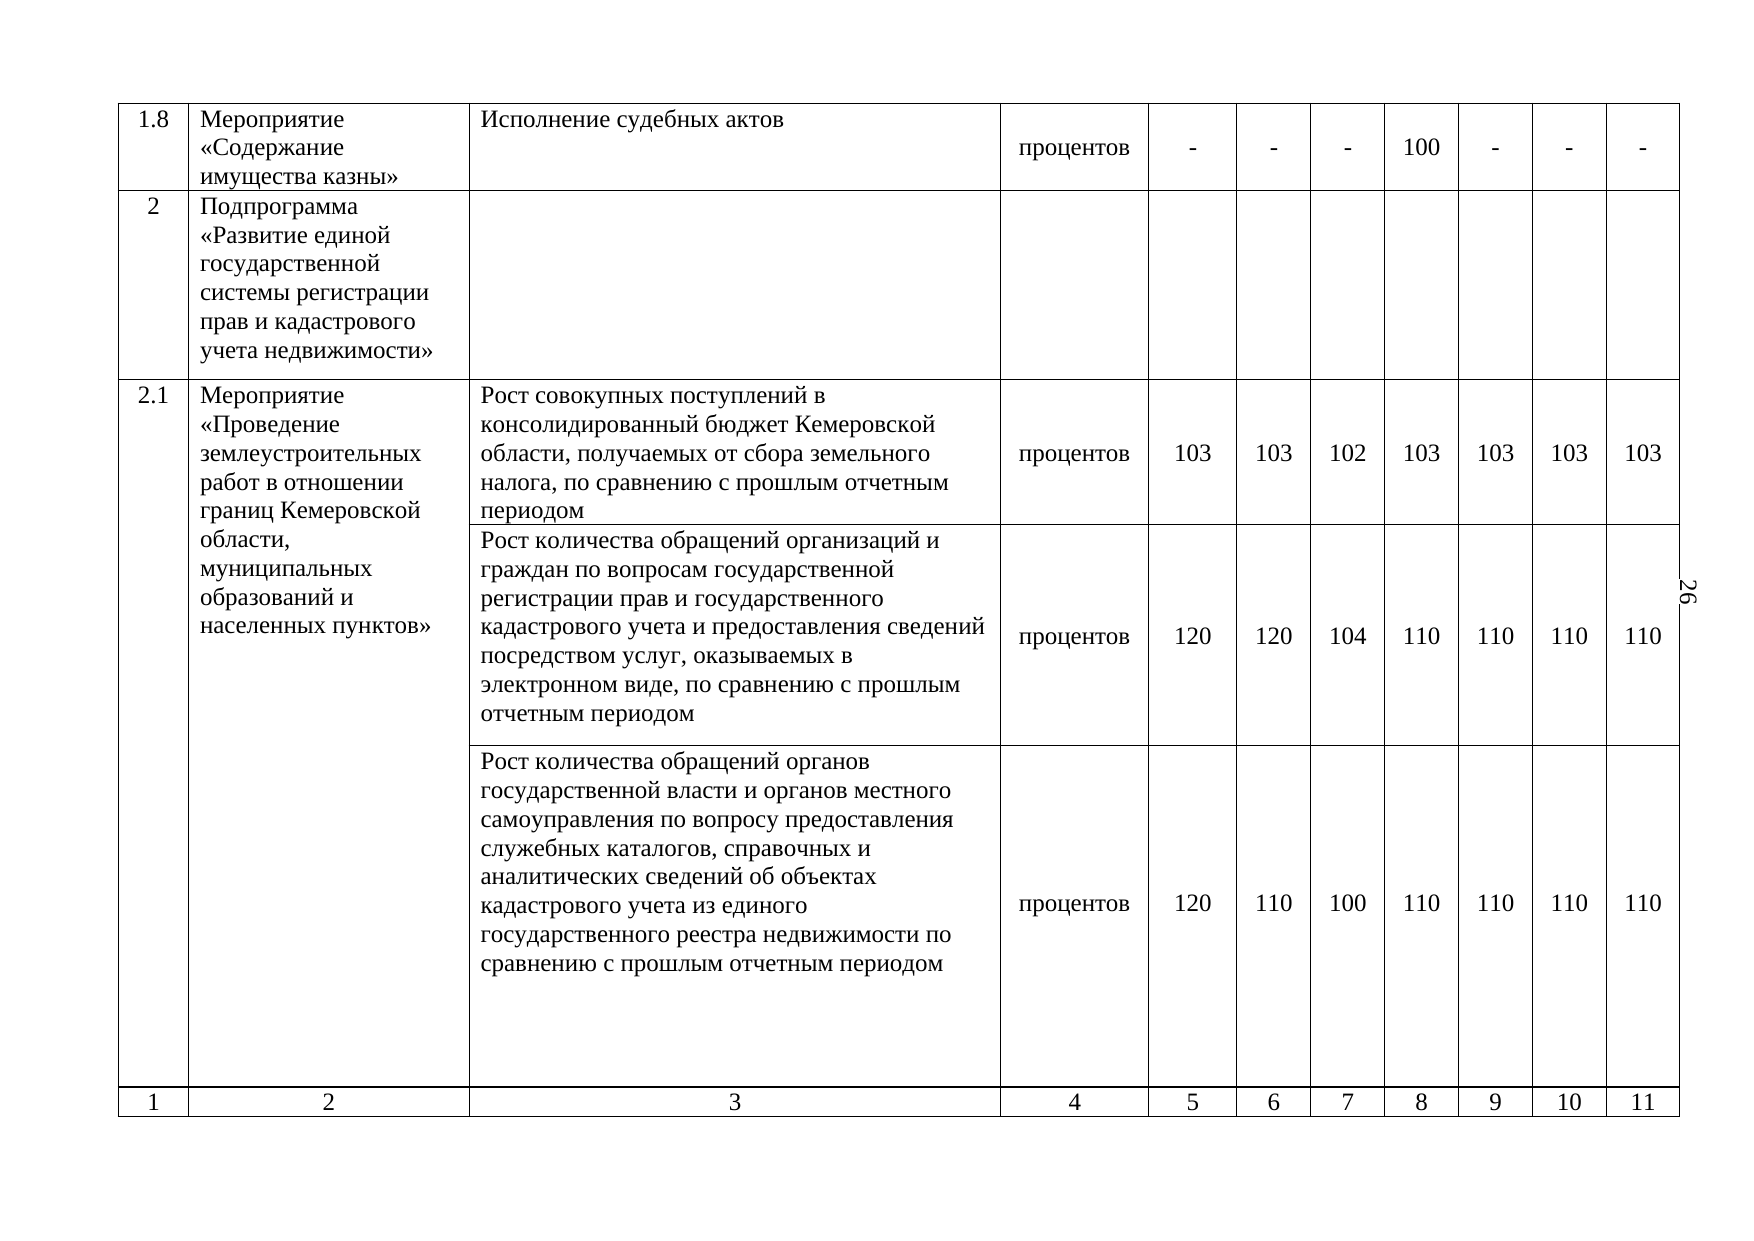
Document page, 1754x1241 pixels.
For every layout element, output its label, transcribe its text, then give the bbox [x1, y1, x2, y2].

table_cell 9 [1459, 1088, 1532, 1116]
table_cell 120 [1149, 746, 1236, 1086]
table_cell 11 [1607, 1088, 1679, 1116]
table_cell процентов [1001, 746, 1148, 1086]
table_cell [1533, 191, 1606, 379]
table_cell [1459, 191, 1532, 379]
table_cell 3 [470, 1088, 1000, 1116]
table_cell Исполнение судебных актов [470, 104, 1000, 190]
table_cell [1237, 191, 1310, 379]
table_cell 100 [1311, 746, 1384, 1086]
table_cell 103 [1459, 380, 1532, 524]
table_cell 110 [1385, 746, 1458, 1086]
table_cell 103 [1149, 380, 1236, 524]
table_cell 10 [1533, 1088, 1606, 1116]
table_cell 1.8 [119, 104, 188, 190]
table_cell 110 [1533, 746, 1606, 1086]
table_cell 4 [1001, 1088, 1148, 1116]
table_cell процентов [1001, 104, 1148, 190]
table_cell 7 [1311, 1088, 1384, 1116]
table_cell [1385, 191, 1458, 379]
table_cell 102 [1311, 380, 1384, 524]
table_cell 103 [1385, 380, 1458, 524]
table_cell [1001, 191, 1148, 379]
table_cell 110 [1385, 525, 1458, 745]
table_cell - [1237, 104, 1310, 190]
table_cell 103 [1607, 380, 1679, 524]
table_cell Рост совокупных поступлений в консолидированный бюджет Кемеровской области, получаемых от сбора земельного налога, по сравнению с прошлым отчетным периодом [470, 380, 1000, 524]
table_cell - [1533, 104, 1606, 190]
table_cell [1607, 191, 1679, 379]
table_cell [1149, 191, 1236, 379]
table_cell 104 [1311, 525, 1384, 745]
table_cell 100 [1385, 104, 1458, 190]
table_cell 110 [1607, 746, 1679, 1086]
table_cell [1311, 191, 1384, 379]
table_cell Рост количества обращений организаций и граждан по вопросам государственной регистрации прав и государственного кадастрового учета и предоставления сведений посредством услуг, оказываемых в электронном виде, по сравнению с прошлым отчетным периодом [470, 525, 1000, 745]
table_cell 110 [1459, 525, 1532, 745]
table_cell 120 [1149, 525, 1236, 745]
table_cell 5 [1149, 1088, 1236, 1116]
table_cell 103 [1533, 380, 1606, 524]
table_cell Подпрограмма «Развитие единой государственной системы регистрации прав и кадастрового учета недвижимости» [189, 191, 469, 379]
table_cell 110 [1237, 746, 1310, 1086]
table_cell 120 [1237, 525, 1310, 745]
table_cell - [1607, 104, 1679, 190]
table_cell процентов [1001, 380, 1148, 524]
table_cell 103 [1237, 380, 1310, 524]
table_cell 110 [1607, 525, 1679, 745]
table_cell 6 [1237, 1088, 1310, 1116]
table_cell 110 [1533, 525, 1606, 745]
table_cell Мероприятие «Проведение землеустроительных работ в отношении границ Кемеровской области, муниципальных образований и населенных пунктов» [189, 380, 469, 1086]
table_cell - [1149, 104, 1236, 190]
table_cell процентов [1001, 525, 1148, 745]
table_cell 1 [119, 1088, 188, 1116]
table_cell 2.1 [119, 380, 188, 1086]
table_cell Рост количества обращений органов государственной власти и органов местного самоуправления по вопросу предоставления служебных каталогов, справочных и аналитических сведений об объектах кадастрового учета из единого государственного реестра недвижимости по сравнению с прошлым отчетным периодом [470, 746, 1000, 1086]
table_cell 8 [1385, 1088, 1458, 1116]
table_cell 2 [119, 191, 188, 379]
table_cell - [1459, 104, 1532, 190]
table_cell 2 [189, 1088, 469, 1116]
table_cell 110 [1459, 746, 1532, 1086]
table_cell [470, 191, 1000, 379]
table_cell Мероприятие «Содержание имущества казны» [189, 104, 469, 190]
table_cell - [1311, 104, 1384, 190]
